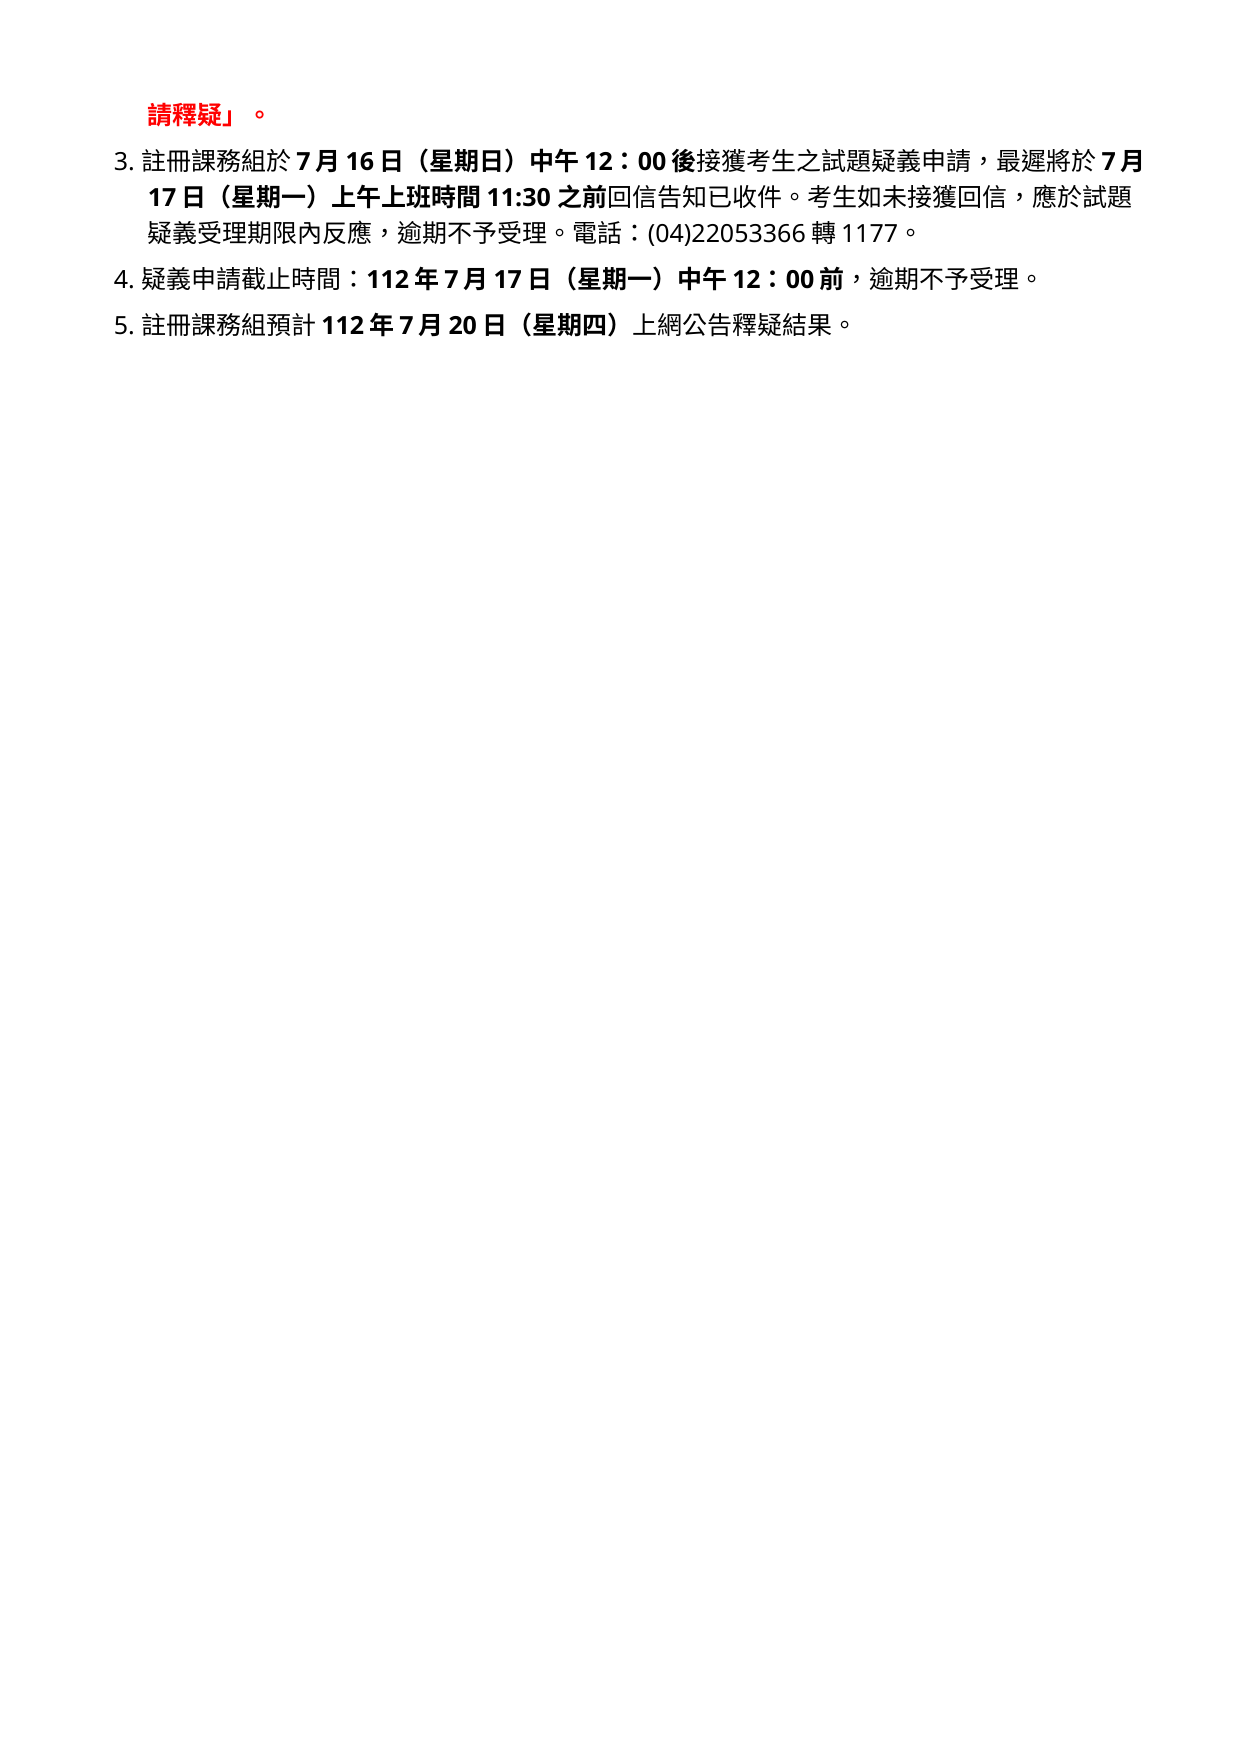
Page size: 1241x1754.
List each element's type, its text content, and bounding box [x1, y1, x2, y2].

text 4. 疑義申請截止時間：112年7月17日（星期一）中午12：00前，逾期不予受理。 [114, 259, 1152, 296]
text 5. 註冊課務組預計112年7月20日（星期四）上網公告釋疑結果。 [114, 305, 1152, 341]
text 請釋疑」。 [114, 96, 1152, 132]
text 3. 註冊課務組於7月16日（星期日）中午12：00後接獲考生之試題疑義申請，最遲將於7月17日（星期一）上午上班時間11:30 之前回信告知已收件。考生如未接獲回信，應於試題疑義受理期限內反應，逾期不予受理。電話：(04)22053366轉1177。 [114, 141, 1152, 250]
